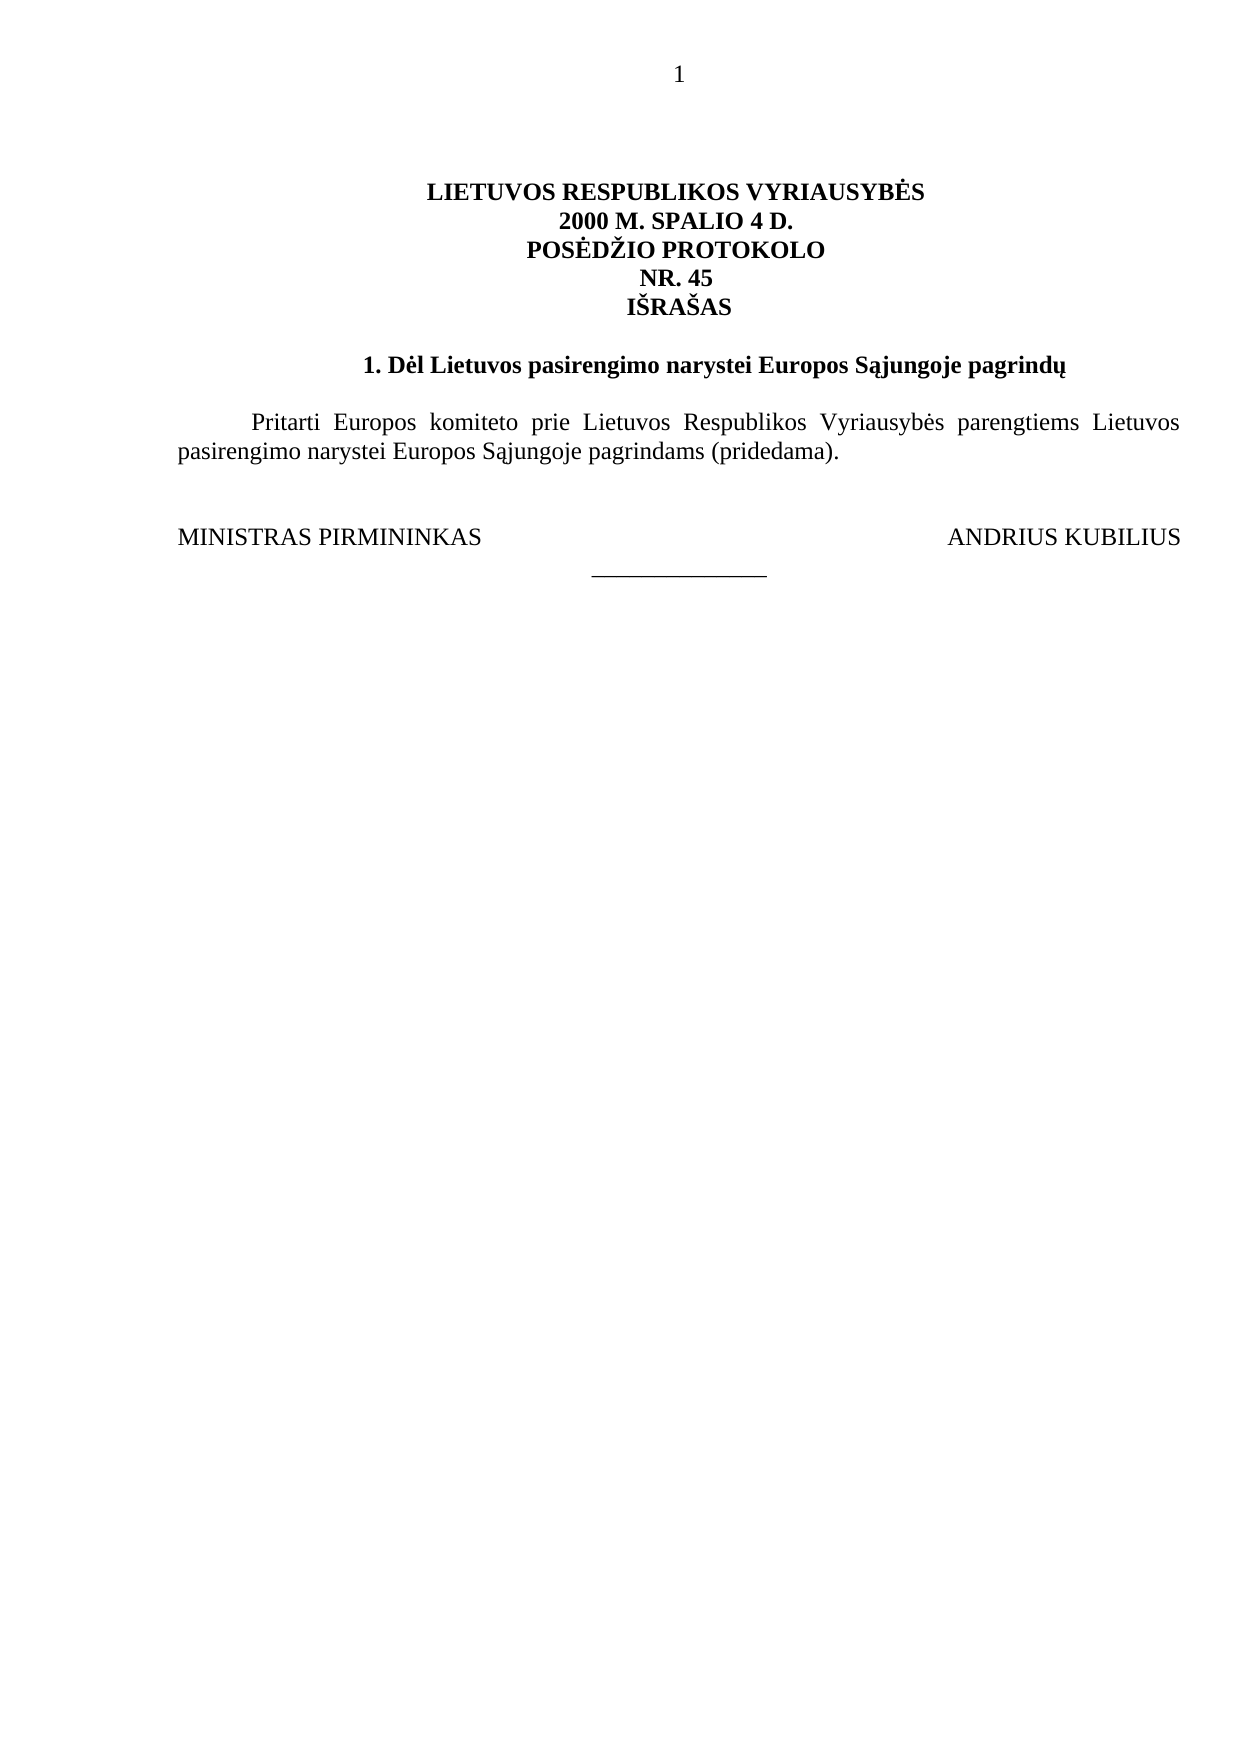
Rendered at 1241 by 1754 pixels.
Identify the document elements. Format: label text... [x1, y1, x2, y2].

text 2000 m. spalio 4 d. [177, 206, 1181, 235]
text LIETUVOS RESPUBLIKOS VYRIAUSYBĖS [177, 177, 1181, 206]
text 1. Dėl Lietuvos pasirengimo narystei Europos Sąjungoje pagrindų [177, 350, 1181, 378]
text Nr. 45 [177, 263, 1181, 292]
text Pritarti Europos komiteto prie Lietuvos Respublikos Vyriausybės parengtiems Lietuvos pasirengimo narystei Europos Sąjungoje pagrindams (pridedama). [177, 407, 1181, 465]
text išrašas [177, 292, 1181, 321]
text posėdžio protokolo [177, 235, 1181, 263]
text ______________ [177, 551, 1181, 580]
text Ministras Pirmininkas Andrius Kubilius [177, 522, 1181, 551]
